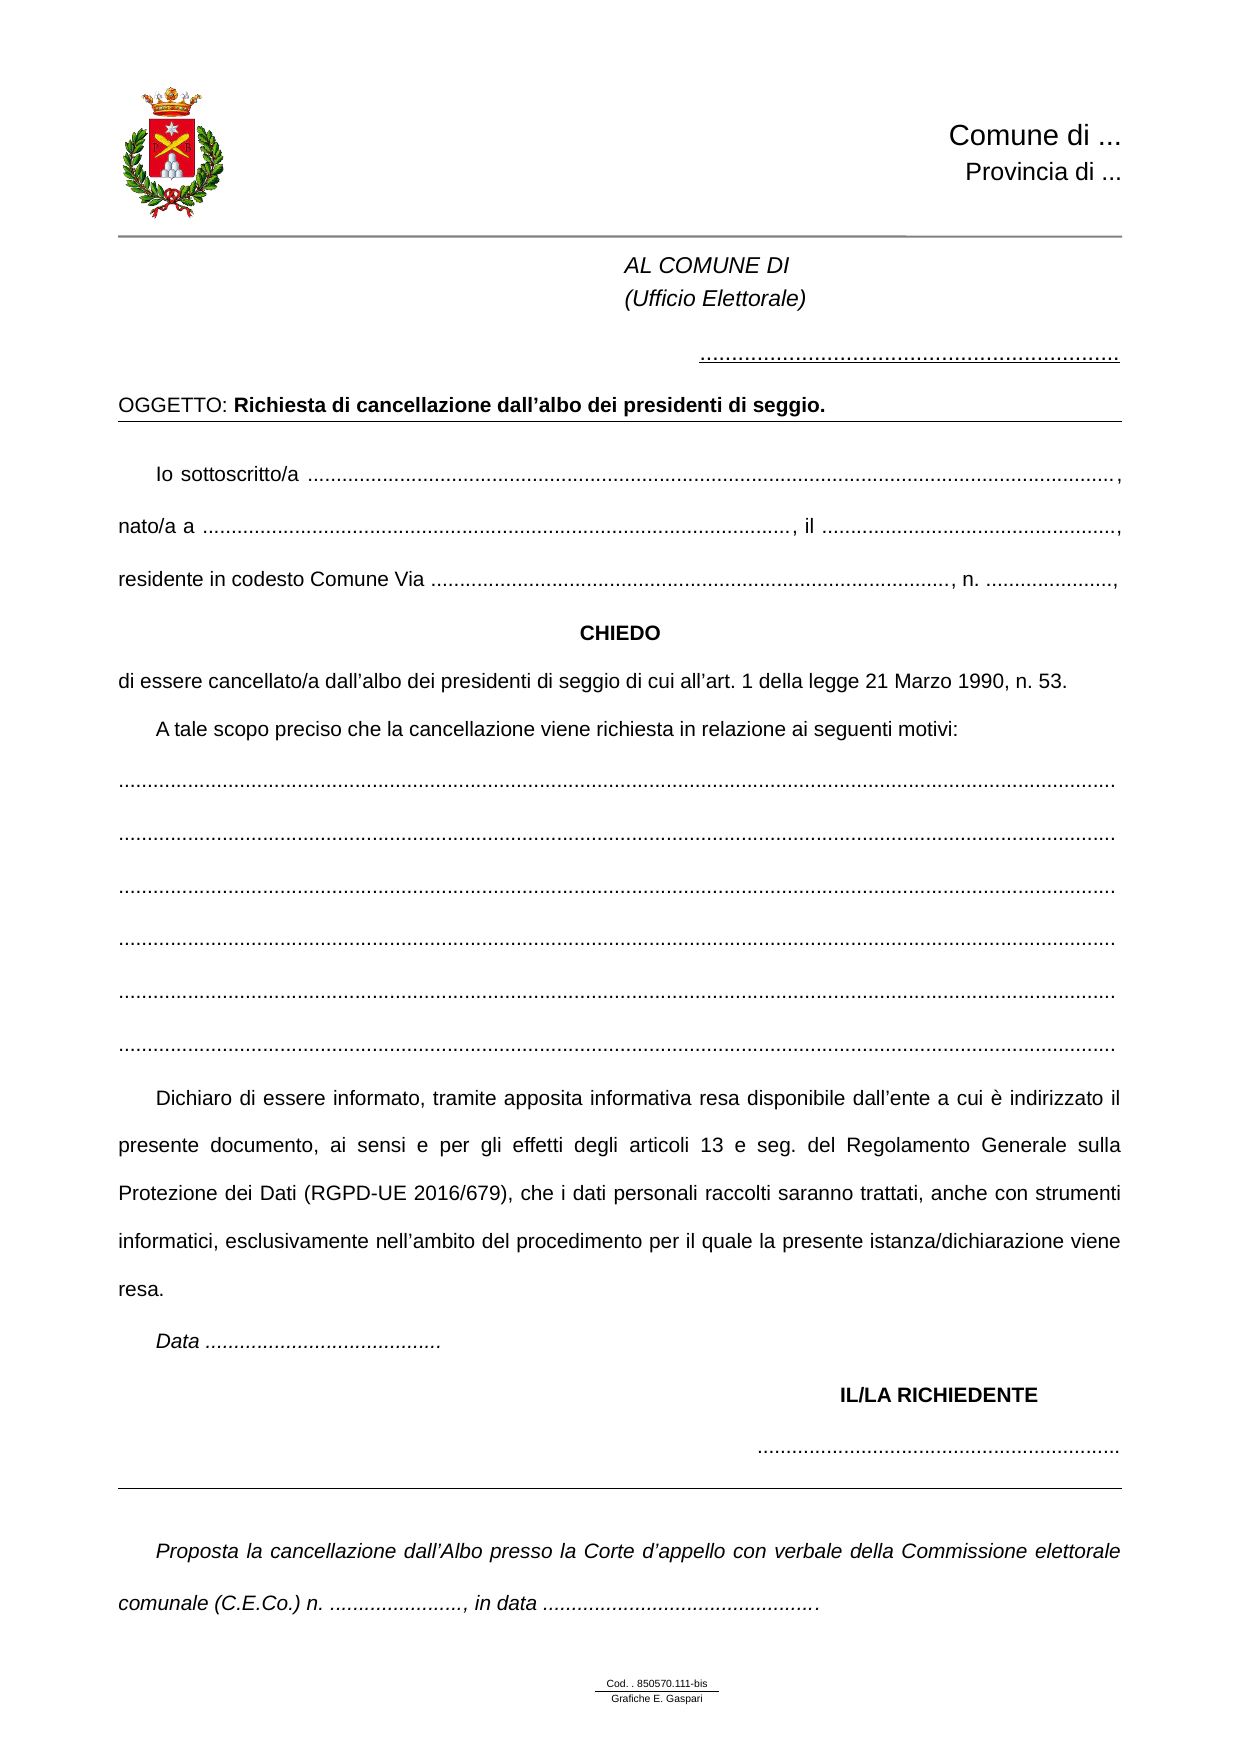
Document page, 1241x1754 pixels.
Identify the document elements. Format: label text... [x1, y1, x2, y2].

text Proposta la cancellazione dall’Albo presso la Corte d’appello con verbale della Commissione elettorale comunale (C.E.Co.) n. ......................., in data ................................................ [118, 1536, 1122, 1616]
subtitle CHIEDO [118, 621, 1122, 644]
text .................................................................. [624, 337, 1122, 366]
text ............................................................... [756, 1430, 1122, 1459]
text Dichiaro di essere informato, tramite apposita informativa resa disponibile dall’ente a cui è indirizzato il presente documento, ai sensi e per gli effetti degli articoli 13 e seg. del Regolamento Generale sulla Protezione dei Dati (RGPD-UE 2016/679), che i dati personali raccolti saranno trattati, anche con strumenti informatici, esclusivamente nell’ambito del procedimento per il quale la presente istanza/dichiarazione viene resa. [118, 1085, 1122, 1301]
text Comune di ... [224, 118, 1122, 152]
text di essere cancellato/a dall’albo dei presidenti di seggio di cui all’art. 1 della legge 21 Marzo 1990, n. 53. [118, 668, 1122, 692]
text Io sottoscritto/a ............................................................................................................................................, nato/a a ......................................................................................................, il ..................................................., residente in codesto Comune Via .........................................................................................., n. ......................, [118, 458, 1122, 592]
picture [122, 87, 224, 219]
subtitle AL COMUNE DI [624, 252, 1122, 278]
text Data ......................................... [118, 1325, 1122, 1354]
text Provincia di ... [224, 157, 1122, 185]
text (Ufficio Elettorale) [624, 285, 1122, 311]
text ............................................................................................................................................................................. ............................................................................................................................................................................. ............................................................................................................................................................................. ............................................................................................................................................................................. ............................................................................................................................................................................. ............................................................................................................................................................................. [118, 764, 1122, 1057]
subtitle IL/LA RICHIEDENTE [756, 1382, 1122, 1406]
text OGGETTO: Richiesta di cancellazione dall’albo dei presidenti di seggio. [118, 393, 1122, 421]
text A tale scopo preciso che la cancellazione viene richiesta in relazione ai seguenti motivi: [118, 716, 1122, 740]
